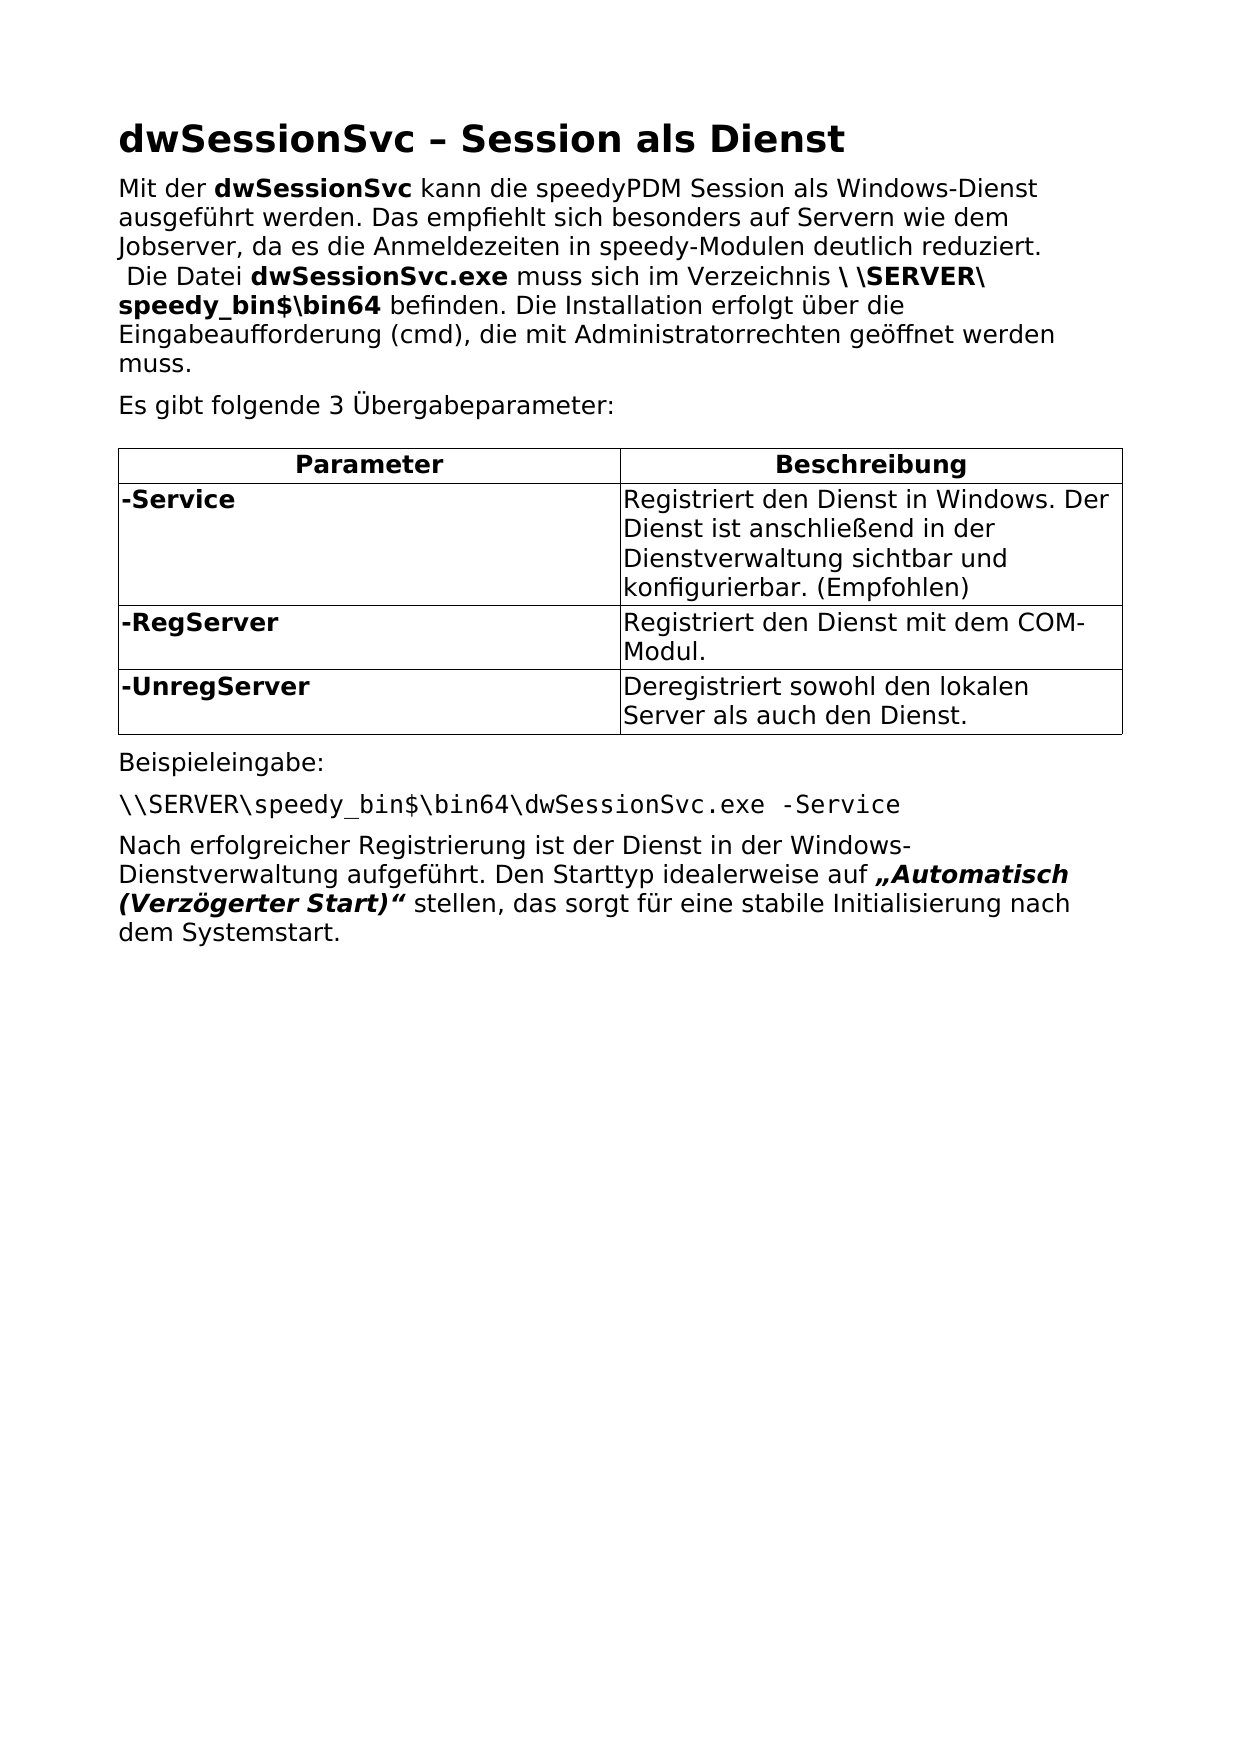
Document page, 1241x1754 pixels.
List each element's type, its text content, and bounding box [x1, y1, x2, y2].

table_cell -Service [119, 484, 620, 605]
table_header Parameter [119, 449, 620, 482]
table_cell Deregistriert sowohl den lokalen Server als auch den Dienst. [621, 670, 1122, 734]
text Beispieleingabe: [118, 748, 1122, 778]
table_cell Registriert den Dienst in Windows. Der Dienst ist anschließend in der Dienstverwaltung sichtbar und konfigurierbar. (Empfohlen) [621, 484, 1122, 605]
text Mit der dwSessionSvc kann die speedyPDM Session als Windows-Dienst ausgeführt werden. Das empfiehlt sich besonders auf Servern wie dem Jobserver, da es die Anmeldezeiten in speedy-Modulen deutlich reduziert. Die Datei dwSessionSvc.exe muss sich im Verzeichnis \ \SERVER\speedy_bin$\bin64 befinden. Die Installation erfolgt über die Eingabeaufforderung (cmd), die mit Administratorrechten geöffnet werden muss. [118, 174, 1122, 378]
subtitle dwSessionSvc – Session als Dienst [118, 118, 1122, 162]
text \\SERVER\speedy_bin$\bin64\dwSessionSvc.exe -Service [118, 790, 1122, 819]
text Nach erfolgreicher Registrierung ist der Dienst in der Windows-Dienstverwaltung aufgeführt. Den Starttyp idealerweise auf „Automatisch (Verzögerter Start)“ stellen, das sorgt für eine stabile Initialisierung nach dem Systemstart. [118, 831, 1122, 948]
table_header Beschreibung [621, 449, 1122, 482]
table_cell Registriert den Dienst mit dem COM-Modul. [621, 606, 1122, 669]
table_cell -RegServer [119, 606, 620, 669]
text Es gibt folgende 3 Übergabeparameter: [118, 391, 1122, 420]
table_cell -UnregServer [119, 670, 620, 734]
